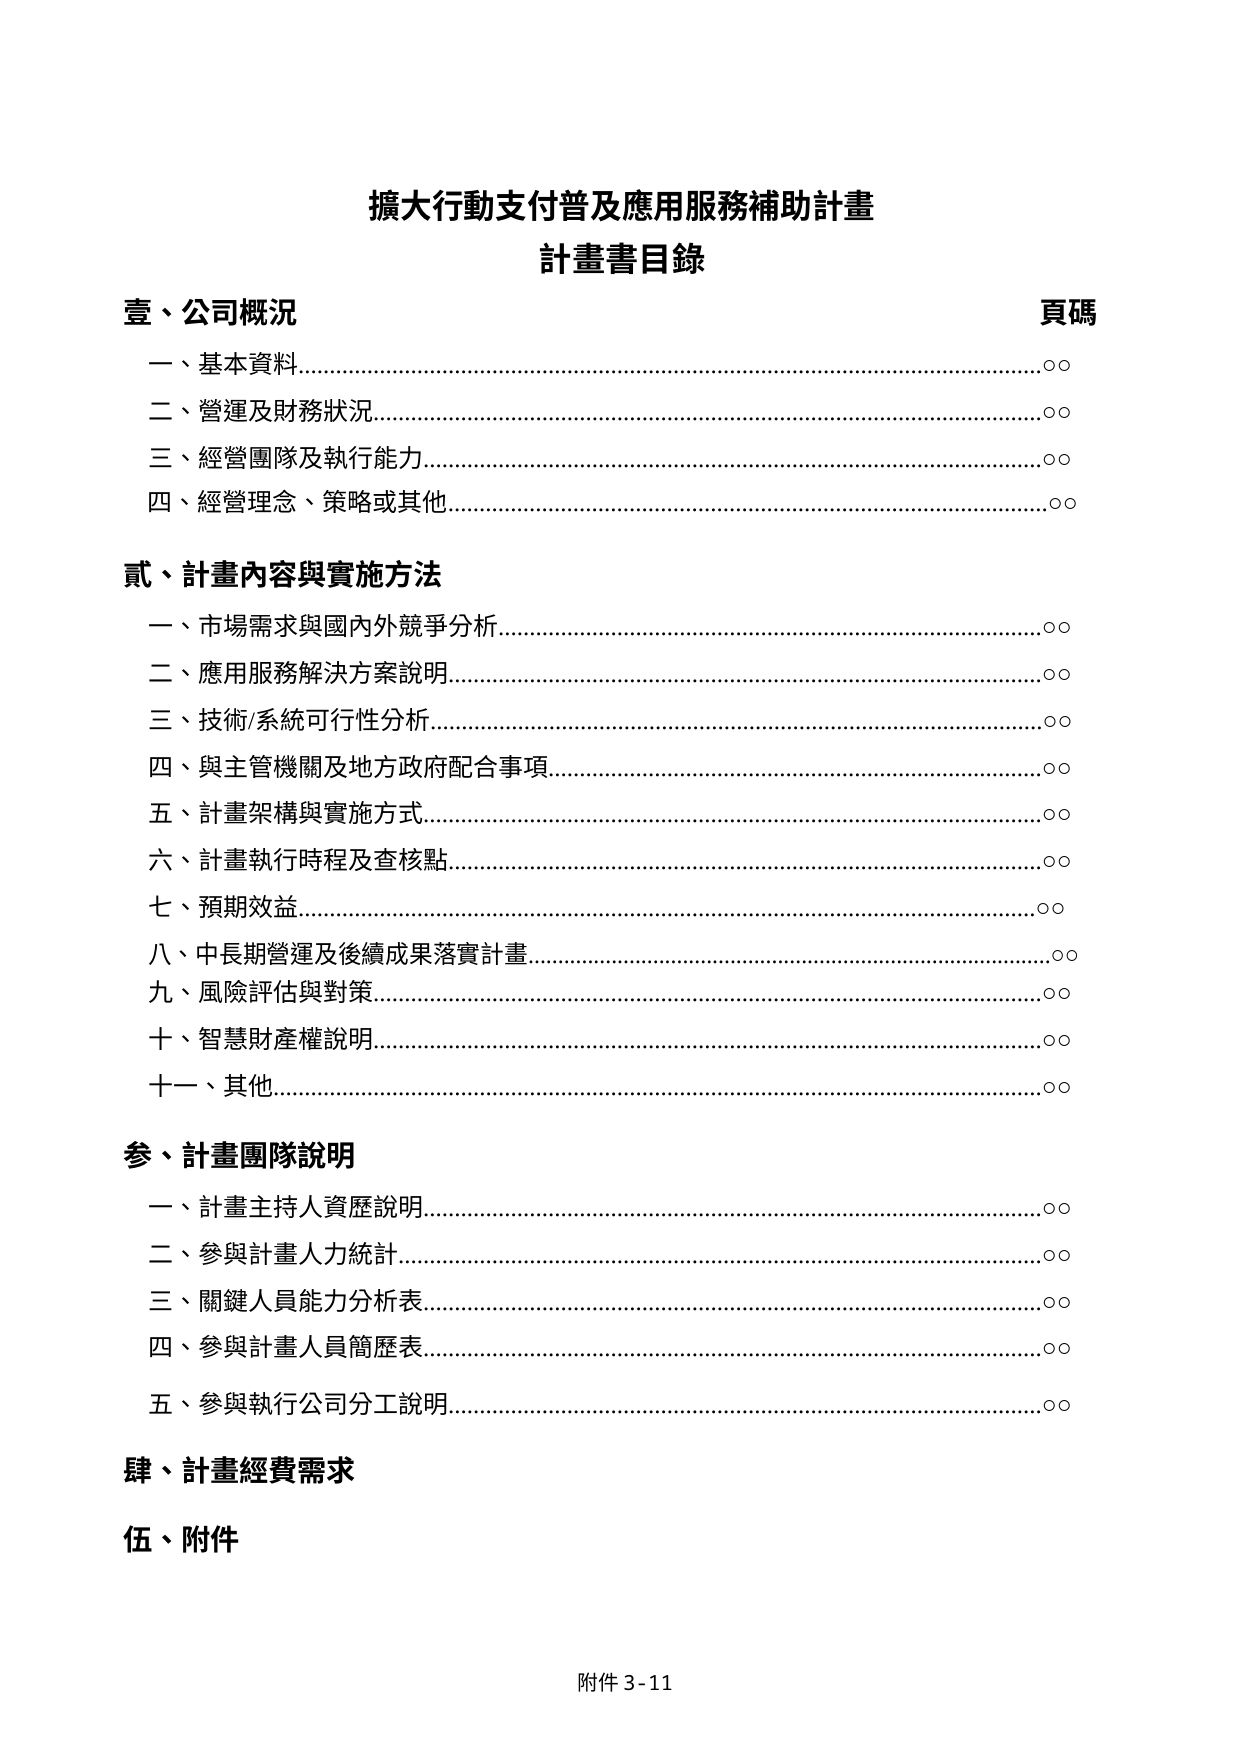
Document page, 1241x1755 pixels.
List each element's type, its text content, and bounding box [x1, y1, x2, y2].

text 七、預期效益......................................................................................................................○○ [148, 888, 1128, 924]
text 四、參與計畫人員簡歷表...................................................................................................○○ [148, 1328, 1128, 1364]
text 四、經營理念、策略或其他................................................................................................○○ [148, 483, 1128, 519]
text 六、計畫執行時程及查核點...............................................................................................○○ [148, 841, 1128, 877]
text 二、參與計畫人力統計.......................................................................................................○○ [148, 1234, 1128, 1270]
text 八、中長期營運及後續成果落實計畫........................................................................................○○ [148, 934, 1128, 971]
text 三、技術/系統可行性分析..................................................................................................○○ [148, 700, 1128, 736]
text 五、計畫架構與實施方式...................................................................................................○○ [148, 794, 1128, 830]
text 三、經營團隊及執行能力...................................................................................................○○ [148, 438, 1128, 475]
text 一、市場需求與國內外競爭分析.......................................................................................○○ [148, 606, 1128, 643]
text 一、計畫主持人資歷說明...................................................................................................○○ [148, 1187, 1128, 1223]
text 四、與主管機關及地方政府配合事項...............................................................................○○ [148, 747, 1128, 783]
text 擴大行動支付普及應用服務補助計畫 [112, 179, 1131, 228]
text 二、應用服務解決方案說明...............................................................................................○○ [148, 653, 1128, 689]
text 一、基本資料.......................................................................................................................○○ [148, 345, 1128, 381]
text 十一、其他...........................................................................................................................○○ [148, 1066, 1128, 1102]
text 計畫書目錄 [112, 232, 1131, 281]
text 壹、公司概況 頁碼 [123, 289, 1128, 332]
text 九、風險評估與對策...........................................................................................................○○ [148, 972, 1128, 1009]
text 十、智慧財產權說明...........................................................................................................○○ [148, 1019, 1128, 1056]
text 参、計畫團隊說明 [123, 1132, 1128, 1174]
text 肆、計畫經費需求伍、附件 [123, 1421, 371, 1559]
text 二、營運及財務狀況...........................................................................................................○○ [148, 392, 1128, 428]
text 貳、計畫內容與實施方法 [123, 551, 1128, 594]
text 三、關鍵人員能力分析表...................................................................................................○○ [148, 1281, 1128, 1317]
text 五、參與執行公司分工說明...............................................................................................○○ [148, 1385, 1128, 1421]
